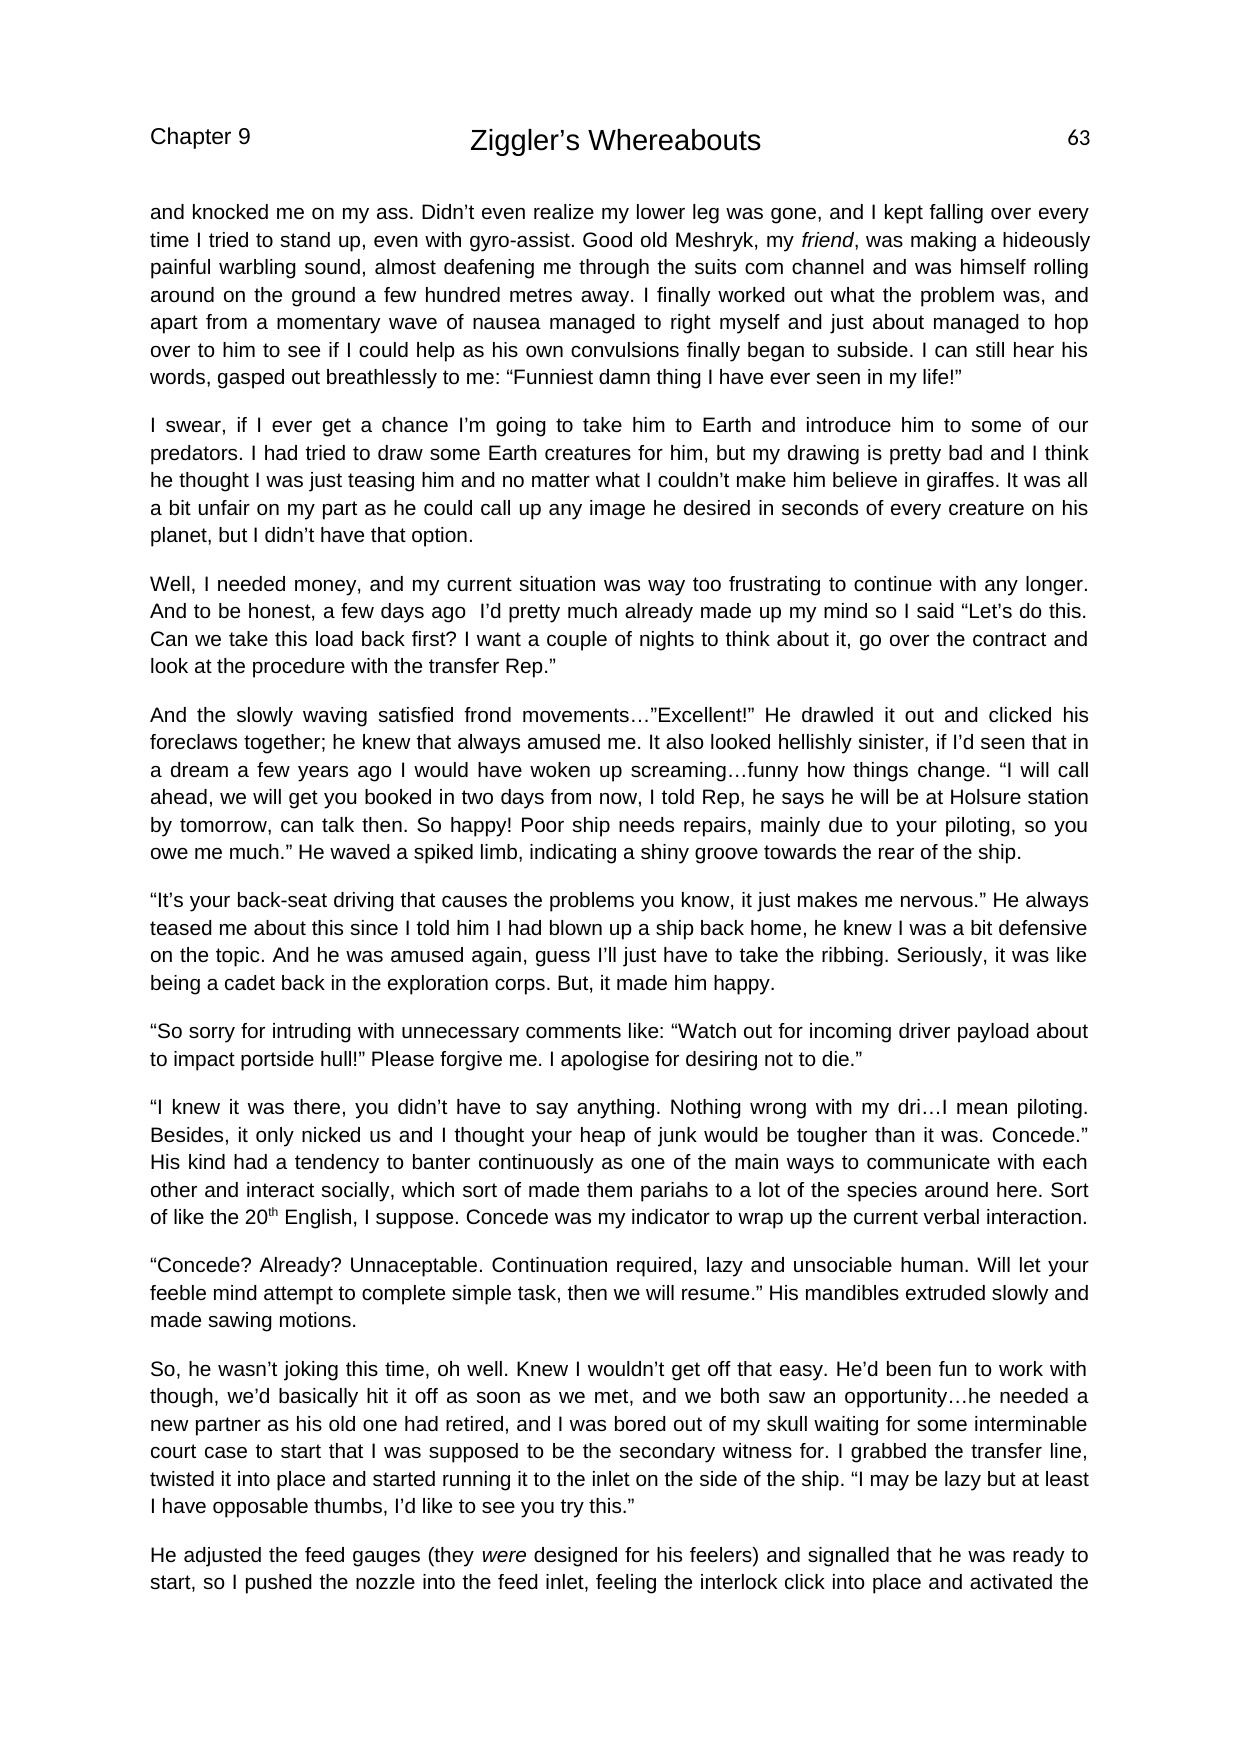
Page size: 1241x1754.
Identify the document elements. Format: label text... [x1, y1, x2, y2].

text “I knew it was there, you didn’t have to say anything. Nothing wrong with my dri…I mean piloting. Besides, it only nicked us and I thought your heap of junk would be tougher than it was. Concede.” His kind had a tendency to banter continuously as one of the main ways to communicate with each other and interact socially, which sort of made them pariahs to a lot of the species around here. Sort of like the 20th English, I suppose. Concede was my indicator to wrap up the current verbal interaction. [150, 1095, 1090, 1229]
text Well, I needed money, and my current situation was way too frustrating to continue with any longer. And to be honest, a few days ago I’d pretty much already made up my mind so I said “Let’s do this. Can we take this load back first? I want a couple of nights to think about it, go over the contract and look at the procedure with the transfer Rep.” [150, 572, 1090, 678]
text “It’s your back-seat driving that causes the problems you know, it just makes me nervous.” He always teased me about this since I told him I had blown up a ship back home, he knew I was a bit defensive on the topic. And he was amused again, guess I’ll just have to take the ribbing. Seriously, it was like being a cadet back in the exploration corps. But, it made him happy. [150, 888, 1090, 995]
text “So sorry for intruding with unnecessary comments like: “Watch out for incoming driver payload about to impact portside hull!” Please forgive me. I apologise for desiring not to die.” [150, 1019, 1090, 1071]
text And the slowly waving satisfied frond movements…”Excellent!” He drawled it out and clicked his foreclaws together; he knew that always amused me. It also looked hellishly sinister, if I’d seen that in a dream a few years ago I would have woken up screaming…funny how things change. “I will call ahead, we will get you booked in two days from now, I told Rep, he says he will be at Holsure station by tomorrow, can talk then. So happy! Poor ship needs repairs, mainly due to your piloting, so you owe me much.” He waved a spiked limb, indicating a shiny groove towards the rear of the ship. [150, 702, 1090, 864]
text So, he wasn’t joking this time, oh well. Knew I wouldn’t get off that easy. He’d been fun to work with though, we’d basically hit it off as soon as we met, and we both saw an opportunity…he needed a new partner as his old one had retired, and I was bored out of my skull waiting for some interminable court case to start that I was supposed to be the secondary witness for. I grabbed the transfer line, twisted it into place and started running it to the inlet on the side of the ship. “I may be lazy but at least I have opposable thumbs, I’d like to see you try this.” [150, 1357, 1090, 1518]
text I swear, if I ever get a chance I’m going to take him to Earth and introduce him to some of our predators. I had tried to draw some Earth creatures for him, but my drawing is pretty bad and I think he thought I was just teasing him and no matter what I couldn’t make him believe in giraffes. It was all a bit unfair on my part as he could call up any image he desired in seconds of every creature on his planet, but I didn’t have that option. [150, 413, 1090, 547]
text and knocked me on my ass. Didn’t even realize my lower leg was gone, and I kept falling over every time I tried to stand up, even with gyro-assist. Good old Meshryk, my friend, was making a hideously painful warbling sound, almost deafening me through the suits com channel and was himself rolling around on the ground a few hundred metres away. I finally worked out what the problem was, and apart from a momentary wave of nausea managed to right myself and just about managed to hop over to him to see if I could help as his own convulsions finally began to subside. I can still hear his words, gasped out breathlessly to me: “Funniest damn thing I have ever seen in my life!” [150, 200, 1090, 389]
text “Concede? Already? Unnaceptable. Continuation required, lazy and unsociable human. Will let your feeble mind attempt to complete simple task, then we will resume.” His mandibles extruded slowly and made sawing motions. [150, 1253, 1090, 1332]
text He adjusted the feed gauges (they were designed for his feelers) and signalled that he was ready to start, so I pushed the nozzle into the feed inlet, feeling the interlock click into place and activated the [150, 1542, 1090, 1594]
